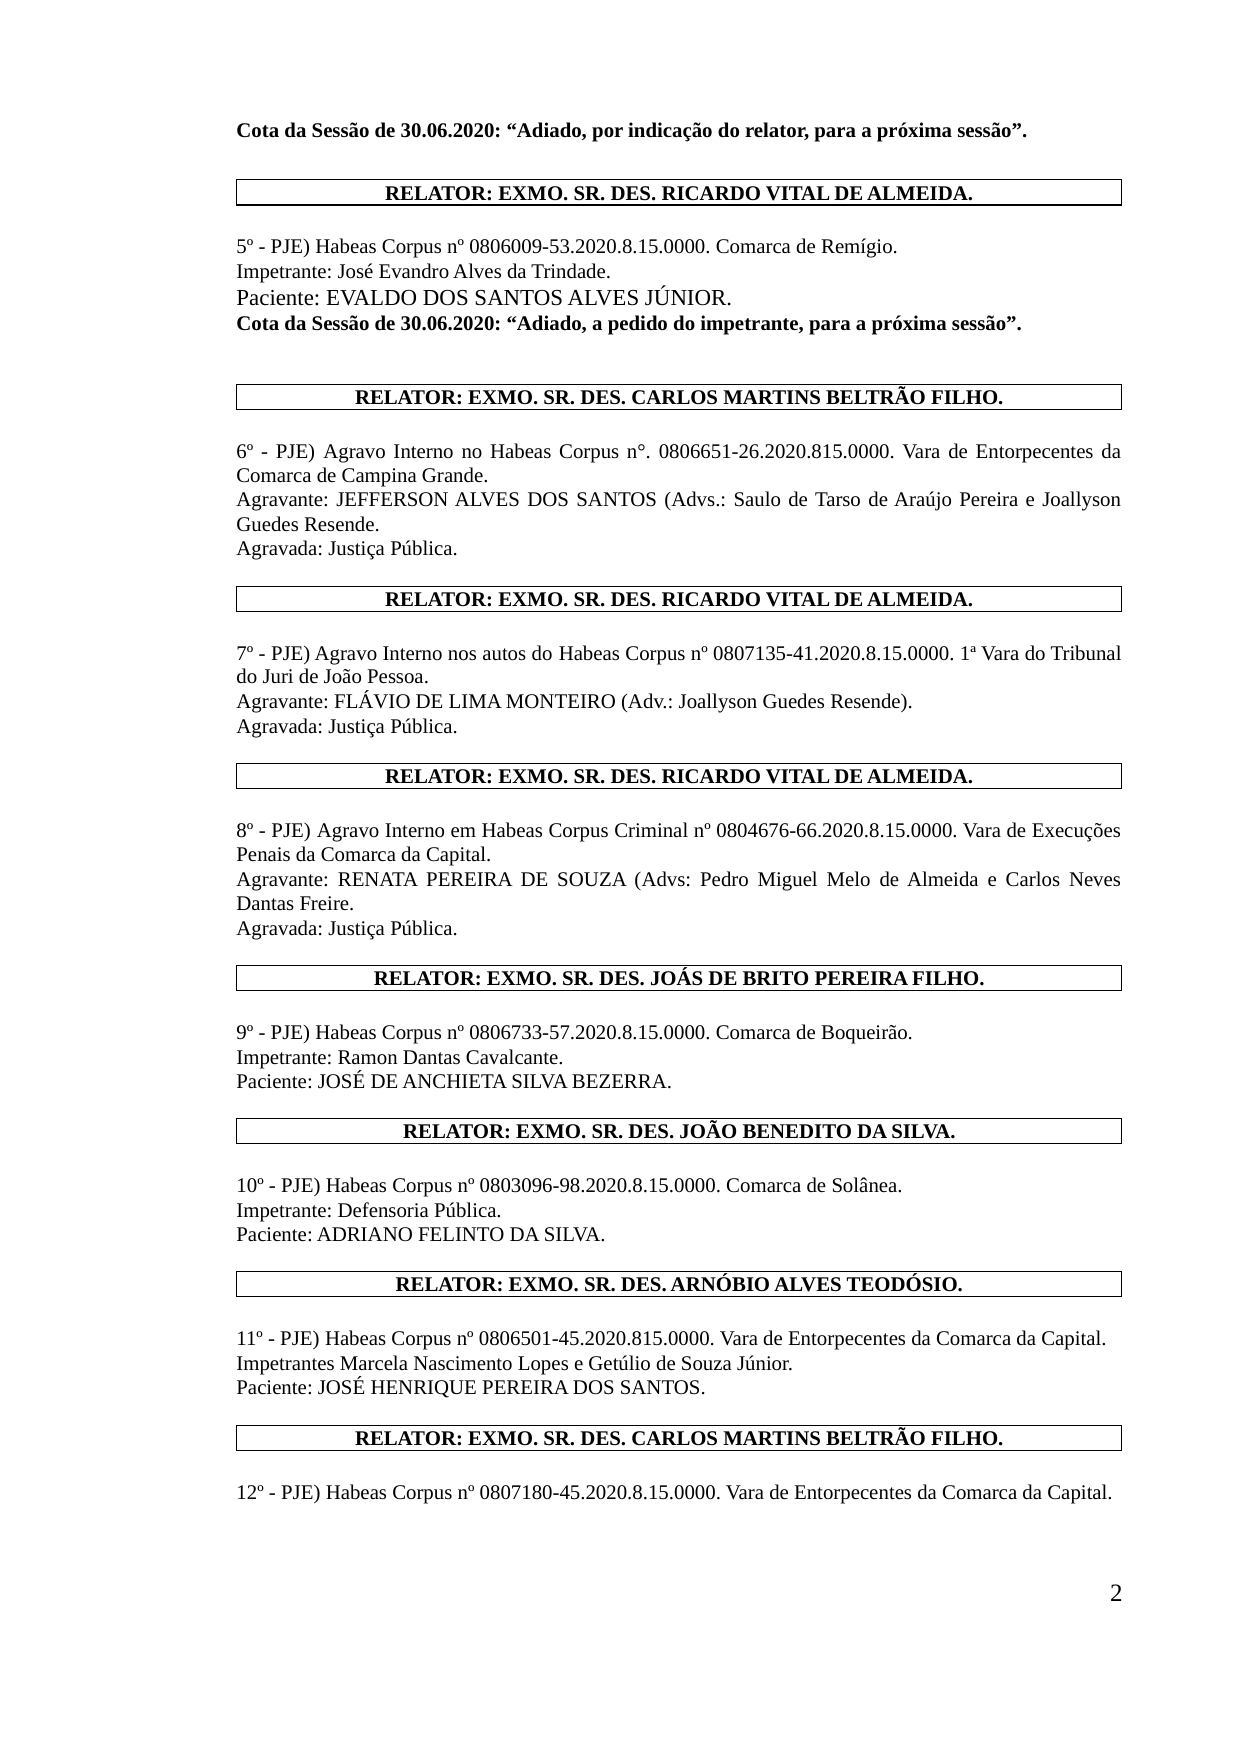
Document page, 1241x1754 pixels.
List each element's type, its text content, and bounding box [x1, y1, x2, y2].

text Agravada: Justiça Pública. [236, 714, 1122, 738]
text Paciente: JOSÉ DE ANCHIETA SILVA BEZERRA. [236, 1069, 1122, 1093]
text Agravada: Justiça Pública. [236, 916, 1122, 940]
text Paciente: ADRIANO FELINTO DA SILVA. [236, 1222, 1122, 1246]
text 7º - PJE) Agravo Interno nos autos do Habeas Corpus nº 0807135-41.2020.8.15.0000. 1ª Vara do Tribunal do Juri de João Pessoa. [236, 640, 1122, 688]
text RELATOR: EXMO. SR. DES. ARNÓBIO ALVES TEODÓSIO. [237, 1272, 1121, 1296]
text Paciente: JOSÉ HENRIQUE PEREIRA DOS SANTOS. [236, 1375, 1122, 1399]
text RELATOR: EXMO. SR. DES. CARLOS MARTINS BELTRÃO FILHO. [237, 385, 1121, 409]
text 12º - PJE) Habeas Corpus nº 0807180-45.2020.8.15.0000. Vara de Entorpecentes da Comarca da Capital. [236, 1479, 1122, 1504]
text Agravante: RENATA PEREIRA DE SOUZA (Advs: Pedro Miguel Melo de Almeida e Carlos Neves Dantas Freire. [236, 867, 1122, 915]
text Agravante: JEFFERSON ALVES DOS SANTOS (Advs.: Saulo de Tarso de Araújo Pereira e Joallyson Guedes Resende. [236, 487, 1122, 536]
text RELATOR: EXMO. SR. DES. RICARDO VITAL DE ALMEIDA. [237, 587, 1121, 611]
text Impetrantes Marcela Nascimento Lopes e Getúlio de Souza Júnior. [236, 1351, 1122, 1375]
text Impetrante: Defensoria Pública. [236, 1198, 1122, 1222]
text Agravante: FLÁVIO DE LIMA MONTEIRO (Adv.: Joallyson Guedes Resende). [236, 689, 1122, 713]
text 11º - PJE) Habeas Corpus nº 0806501-45.2020.815.0000. Vara de Entorpecentes da Comarca da Capital. [236, 1326, 1122, 1350]
text 9º - PJE) Habeas Corpus nº 0806733-57.2020.8.15.0000. Comarca de Boqueirão. [236, 1020, 1122, 1044]
text 10º - PJE) Habeas Corpus nº 0803096-98.2020.8.15.0000. Comarca de Solânea. [236, 1173, 1122, 1197]
text Cota da Sessão de 30.06.2020: “Adiado, a pedido do impetrante, para a próxima sessão”. [236, 311, 1122, 335]
text Paciente: EVALDO DOS SANTOS ALVES JÚNIOR. [236, 284, 1122, 310]
text Agravada: Justiça Pública. [236, 536, 1122, 560]
text 8º - PJE) Agravo Interno em Habeas Corpus Criminal nº 0804676-66.2020.8.15.0000. Vara de Execuções Penais da Comarca da Capital. [236, 818, 1122, 866]
text RELATOR: EXMO. SR. DES. JOÃO BENEDITO DA SILVA. [237, 1119, 1121, 1143]
text 6º - PJE) Agravo Interno no Habeas Corpus n°. 0806651-26.2020.815.0000. Vara de Entorpecentes da Comarca de Campina Grande. [236, 439, 1122, 487]
text RELATOR: EXMO. SR. DES. JOÁS DE BRITO PEREIRA FILHO. [237, 966, 1121, 990]
text RELATOR: EXMO. SR. DES. RICARDO VITAL DE ALMEIDA. [237, 180, 1121, 204]
text Impetrante: José Evandro Alves da Trindade. [236, 259, 1122, 283]
text RELATOR: EXMO. SR. DES. RICARDO VITAL DE ALMEIDA. [237, 764, 1121, 788]
text 5º - PJE) Habeas Corpus nº 0806009-53.2020.8.15.0000. Comarca de Remígio. [236, 234, 1122, 258]
text Impetrante: Ramon Dantas Cavalcante. [236, 1044, 1122, 1069]
text Cota da Sessão de 30.06.2020: “Adiado, por indicação do relator, para a próxima sessão”. [236, 118, 1122, 142]
text RELATOR: EXMO. SR. DES. CARLOS MARTINS BELTRÃO FILHO. [237, 1426, 1121, 1450]
